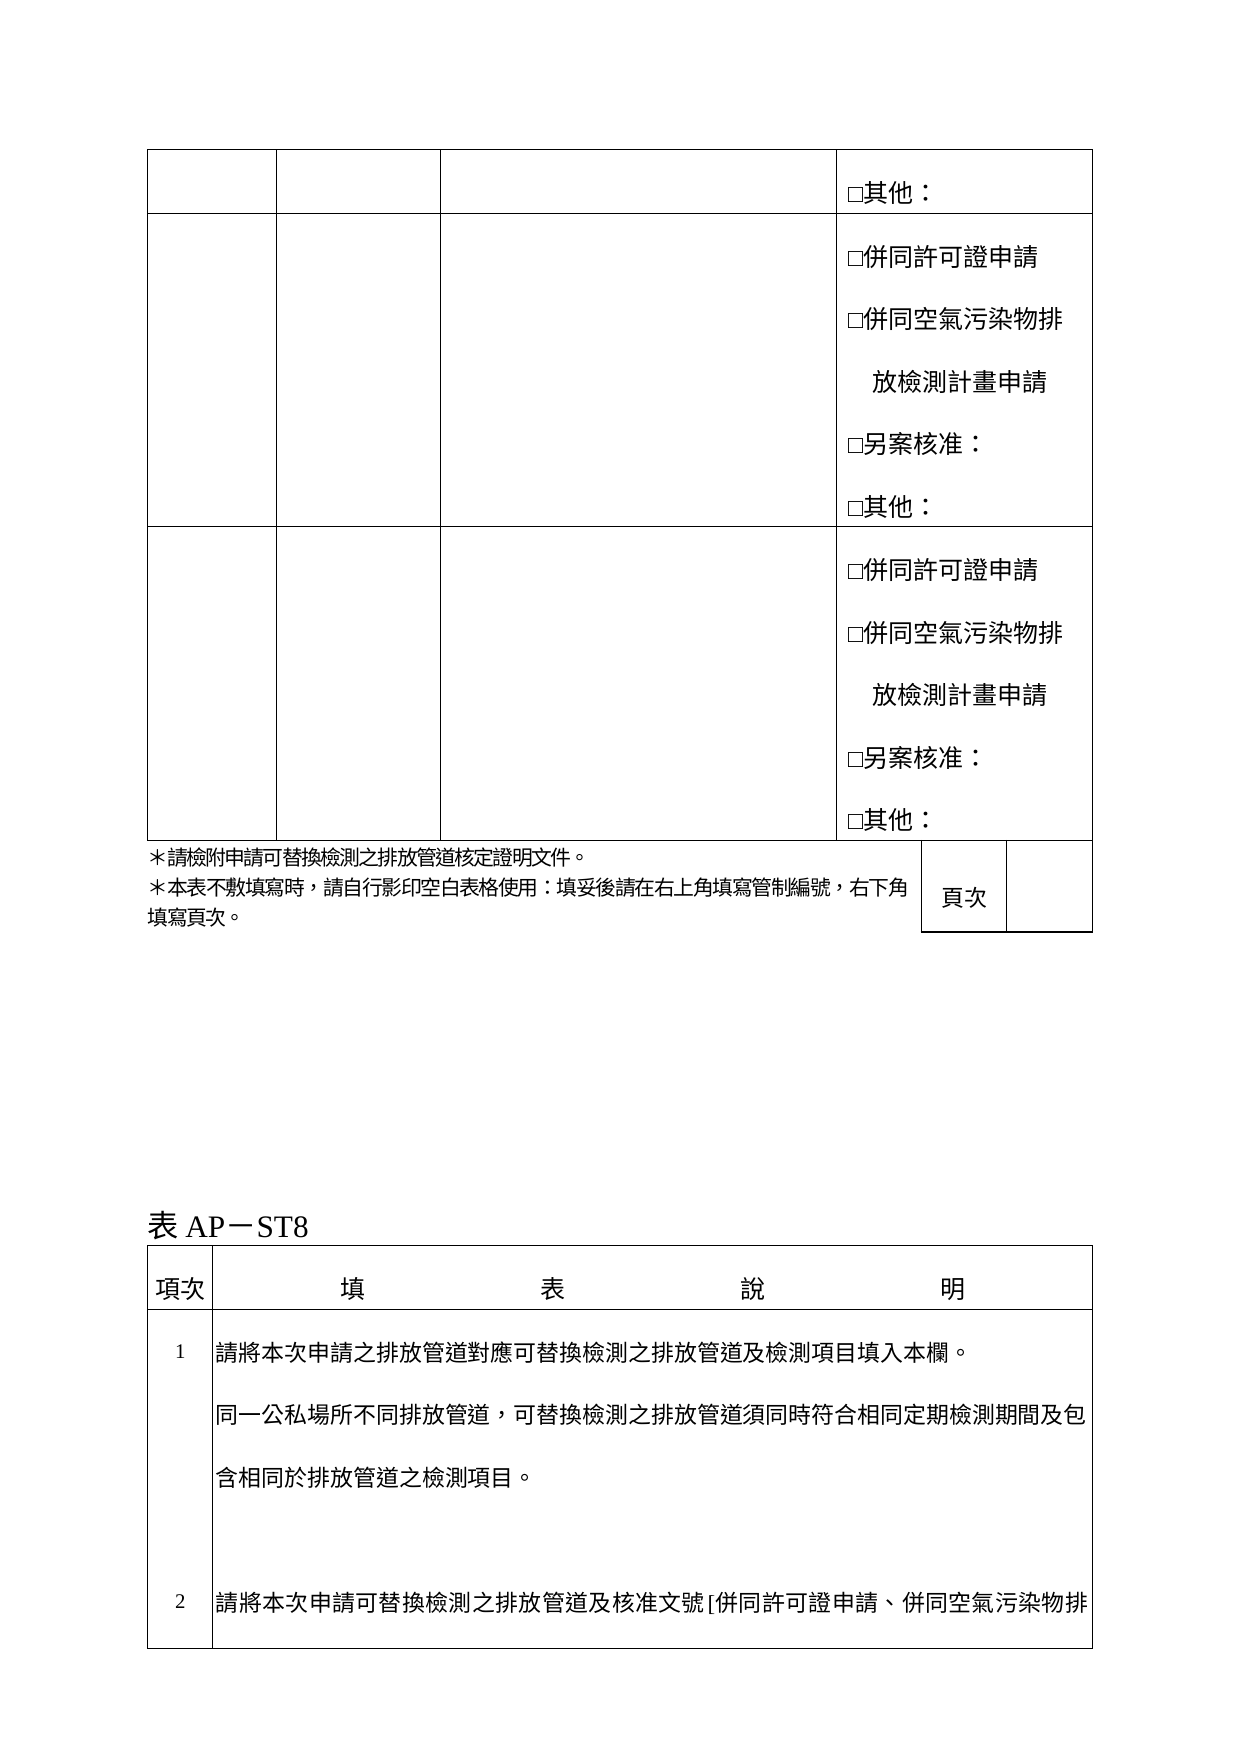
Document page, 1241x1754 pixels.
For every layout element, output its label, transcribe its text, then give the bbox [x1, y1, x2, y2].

table_cell □併同許可證申請 □併同空氣污染物排放檢測計畫申請 □另案核准： □其他： [837, 214, 1092, 526]
text 表AP－ST8 [148, 1182, 1092, 1245]
table_cell [1007, 841, 1092, 931]
table_cell [148, 150, 276, 213]
table_cell [148, 214, 276, 526]
table_cell 頁次 [922, 841, 1006, 931]
table_cell □併同許可證申請 □併同空氣污染物排放檢測計畫申請 □另案核准： □其他： [837, 527, 1092, 840]
table_header 項次 [148, 1246, 212, 1308]
table_cell [148, 527, 276, 840]
table_cell 1 2 [148, 1310, 212, 1648]
table_cell [441, 150, 836, 213]
table_cell 請將本次申請之排放管道對應可替換檢測之排放管道及檢測項目填入本欄。 同一公私場所不同排放管道，可替換檢測之排放管道須同時符合相同定期檢測期間及包含相同於排放管道之檢測項目。 請將本次申請可替換檢測之排放管道及核准文號[併同許可證申請、併同空氣污染物排 [213, 1310, 1092, 1648]
table_cell [277, 214, 440, 526]
table_cell [277, 527, 440, 840]
table_cell [277, 150, 440, 213]
table_cell [441, 527, 836, 840]
table_cell □其他： [837, 150, 1092, 213]
table_cell ＊請檢附申請可替換檢測之排放管道核定證明文件。 ＊本表不敷填寫時，請自行影印空白表格使用：填妥後請在右上角填寫管制編號，右下角填寫頁次。 [148, 841, 921, 931]
table_cell [441, 214, 836, 526]
table_header 填 表 說 明 [213, 1246, 1092, 1308]
